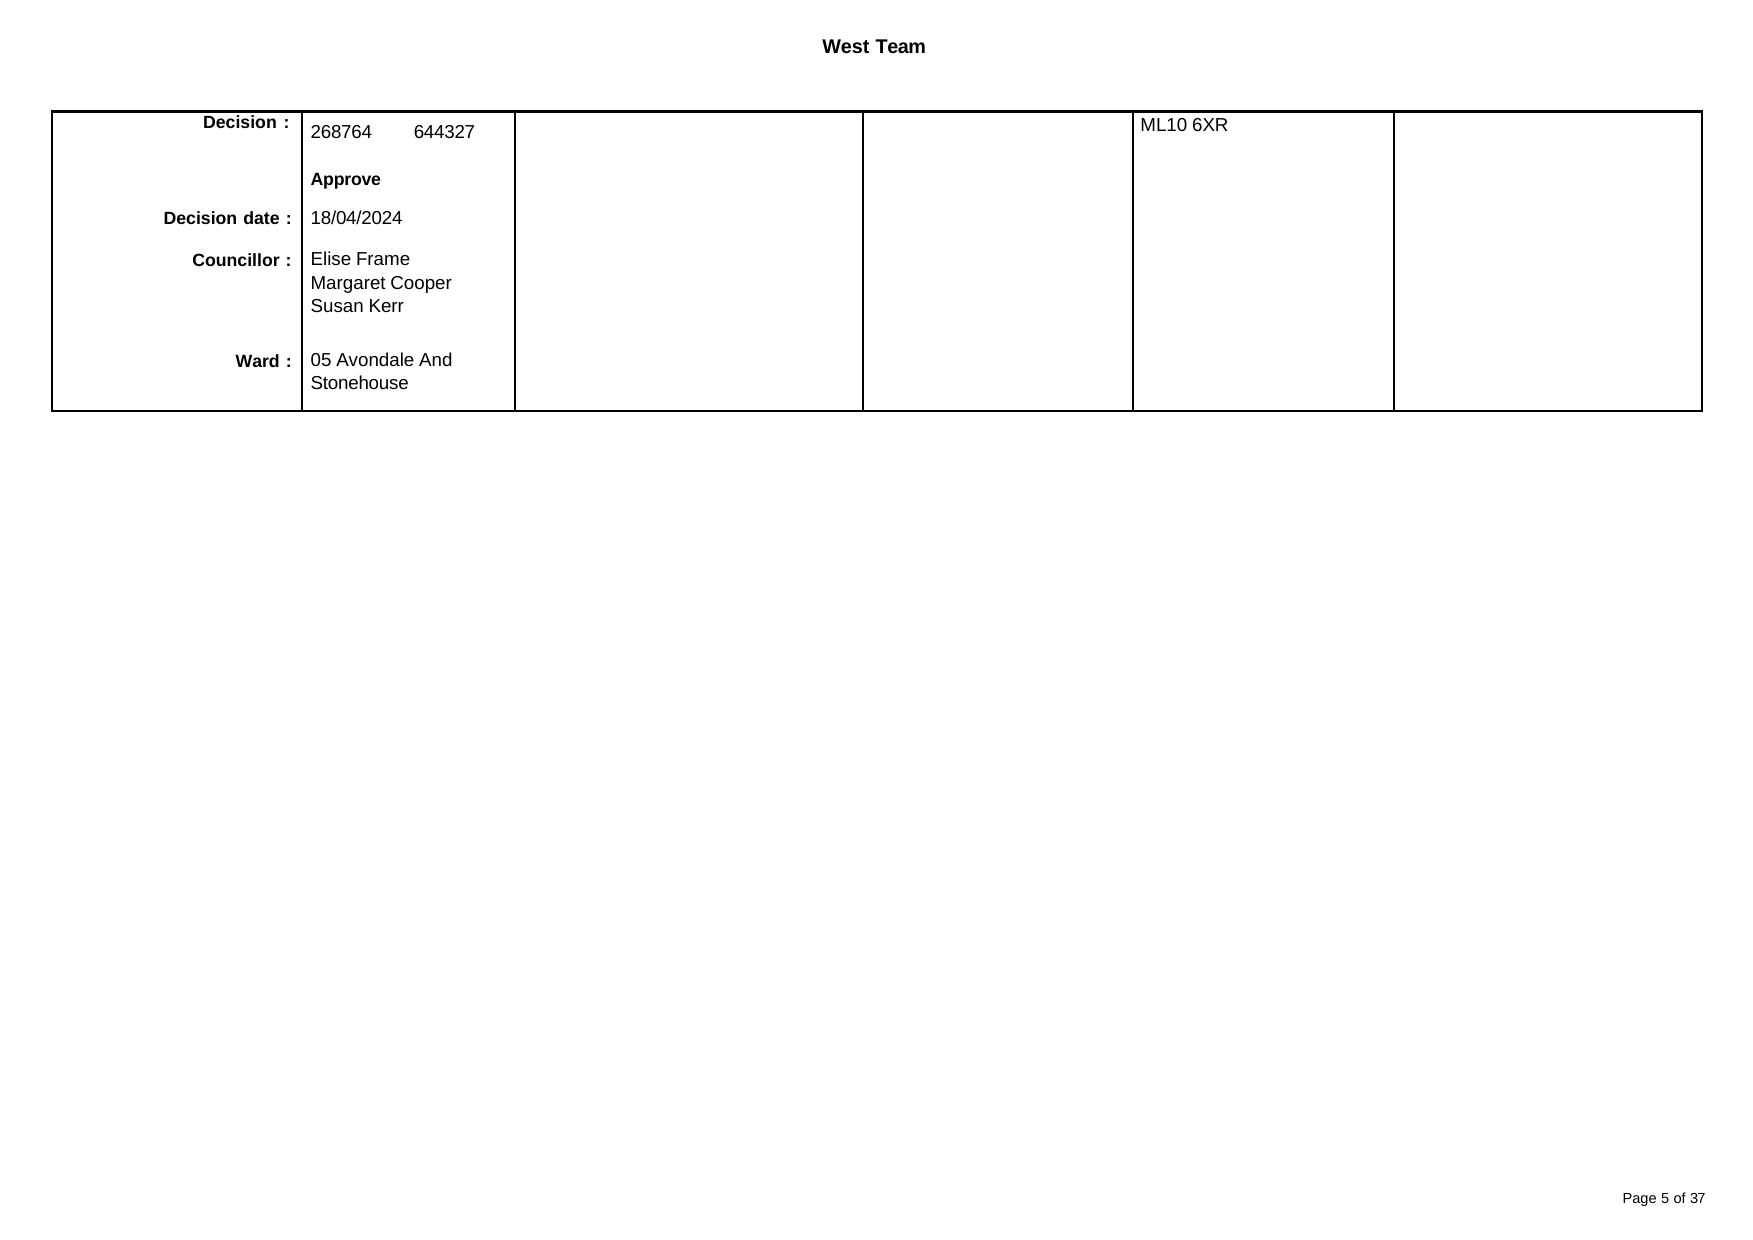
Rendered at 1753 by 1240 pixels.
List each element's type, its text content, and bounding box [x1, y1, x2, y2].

table_cell [1395, 206, 1701, 245]
table_cell [864, 245, 1132, 336]
table_cell [1134, 206, 1393, 245]
table_cell [1134, 336, 1393, 410]
table_cell 268764 644327 Approve [303, 113, 514, 206]
table_cell [1134, 245, 1393, 336]
table_cell Elise Frame Margaret Cooper Susan Kerr [303, 245, 514, 336]
table_cell [516, 206, 862, 245]
table_cell ML10 6XR [1134, 113, 1393, 206]
table_cell Councillor : [53, 245, 301, 336]
table_cell [516, 113, 862, 206]
table_cell 18/04/2024 [303, 206, 514, 245]
table_cell [864, 336, 1132, 410]
table_cell Decision date : [53, 206, 301, 245]
table_cell Decision : [53, 113, 301, 206]
table_cell [516, 245, 862, 336]
table_cell [864, 113, 1132, 206]
table_cell [1395, 336, 1701, 410]
table_cell Ward : [53, 336, 301, 410]
table_cell [864, 206, 1132, 245]
table_cell [1395, 113, 1701, 206]
table_cell [516, 336, 862, 410]
table_cell 05 Avondale And Stonehouse [303, 336, 514, 410]
table_cell [1395, 245, 1701, 336]
